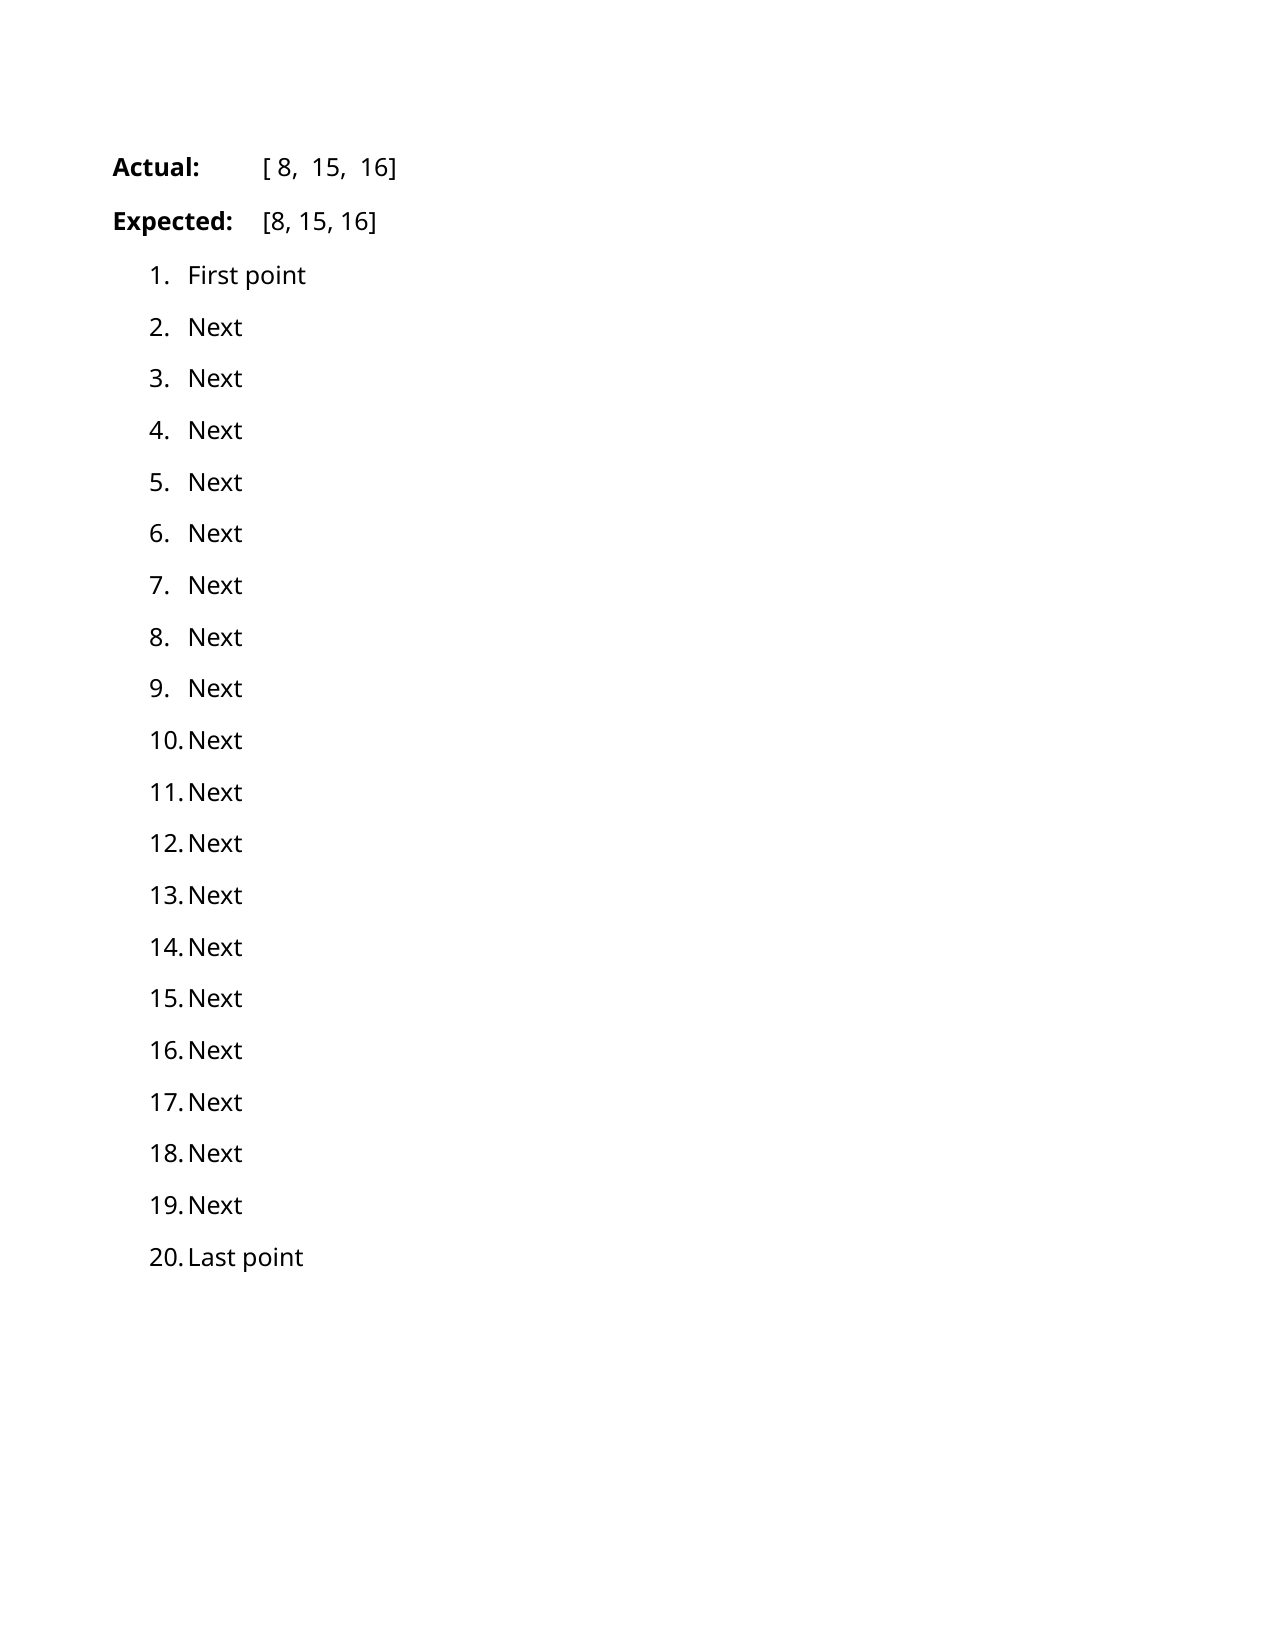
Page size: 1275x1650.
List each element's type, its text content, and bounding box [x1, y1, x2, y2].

list Next [142, 774, 1162, 808]
list Last point [142, 1239, 1162, 1273]
list Next [142, 1032, 1162, 1067]
list Next [142, 671, 1162, 705]
list Next [142, 361, 1162, 395]
list Next [142, 722, 1162, 757]
list Next [142, 1136, 1162, 1170]
list Next [142, 412, 1162, 447]
list Next [142, 929, 1162, 963]
list Next [142, 567, 1162, 602]
list Next [142, 981, 1162, 1015]
text Actual: [ 8, 15, 16] [112, 150, 1162, 184]
list Next [142, 1187, 1162, 1222]
list First point [142, 257, 1162, 292]
list Next [142, 516, 1162, 550]
list Next [142, 877, 1162, 912]
list Next [142, 464, 1162, 498]
text Expected: [8, 15, 16] [112, 204, 1162, 238]
list Next [142, 1084, 1162, 1118]
list Next [142, 309, 1162, 343]
list Next [142, 619, 1162, 653]
list Next [142, 826, 1162, 860]
